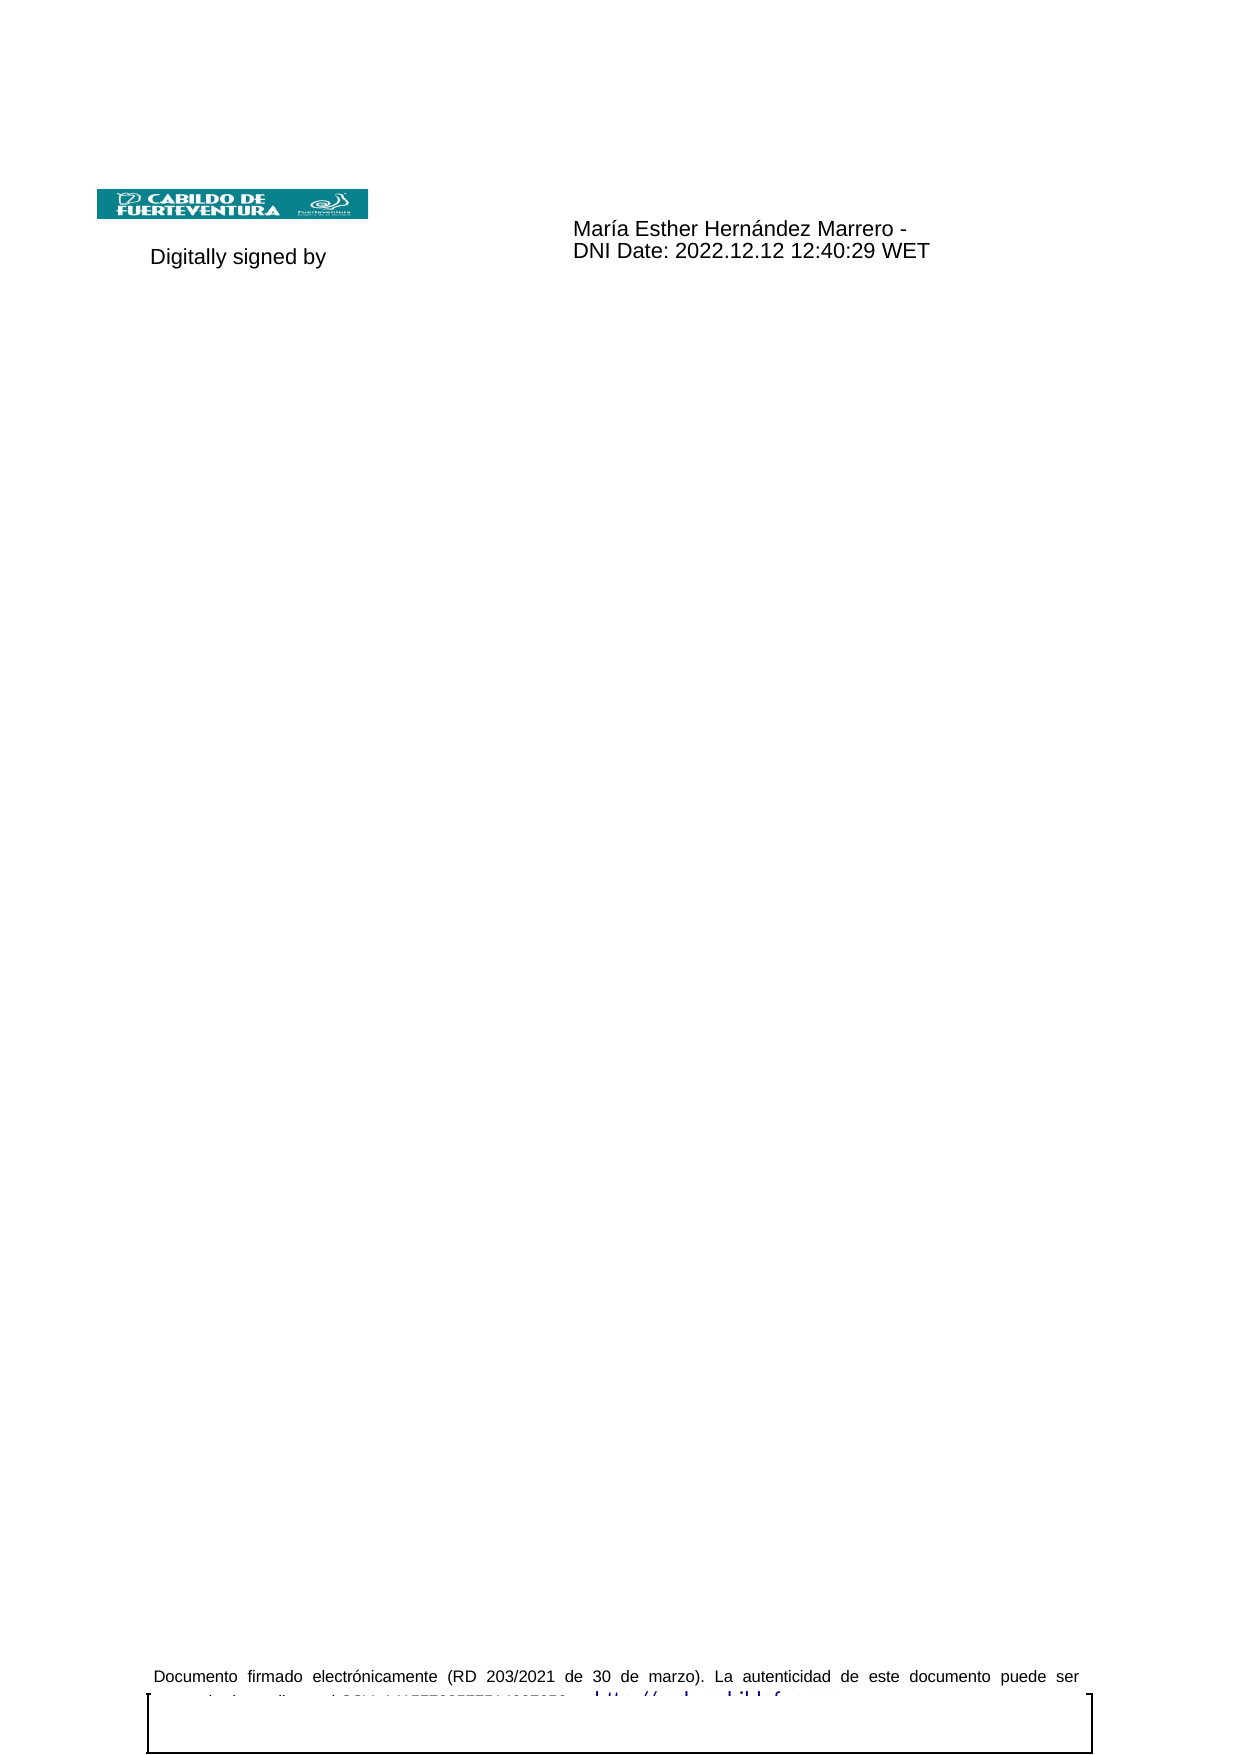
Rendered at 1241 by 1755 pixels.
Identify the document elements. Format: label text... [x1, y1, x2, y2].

text María Esther Hernández Marrero - DNI Date: 2022.12.12 12:40:29 WET [573, 219, 940, 263]
text Digitally signed by [150, 247, 330, 269]
picture [97, 189, 369, 219]
